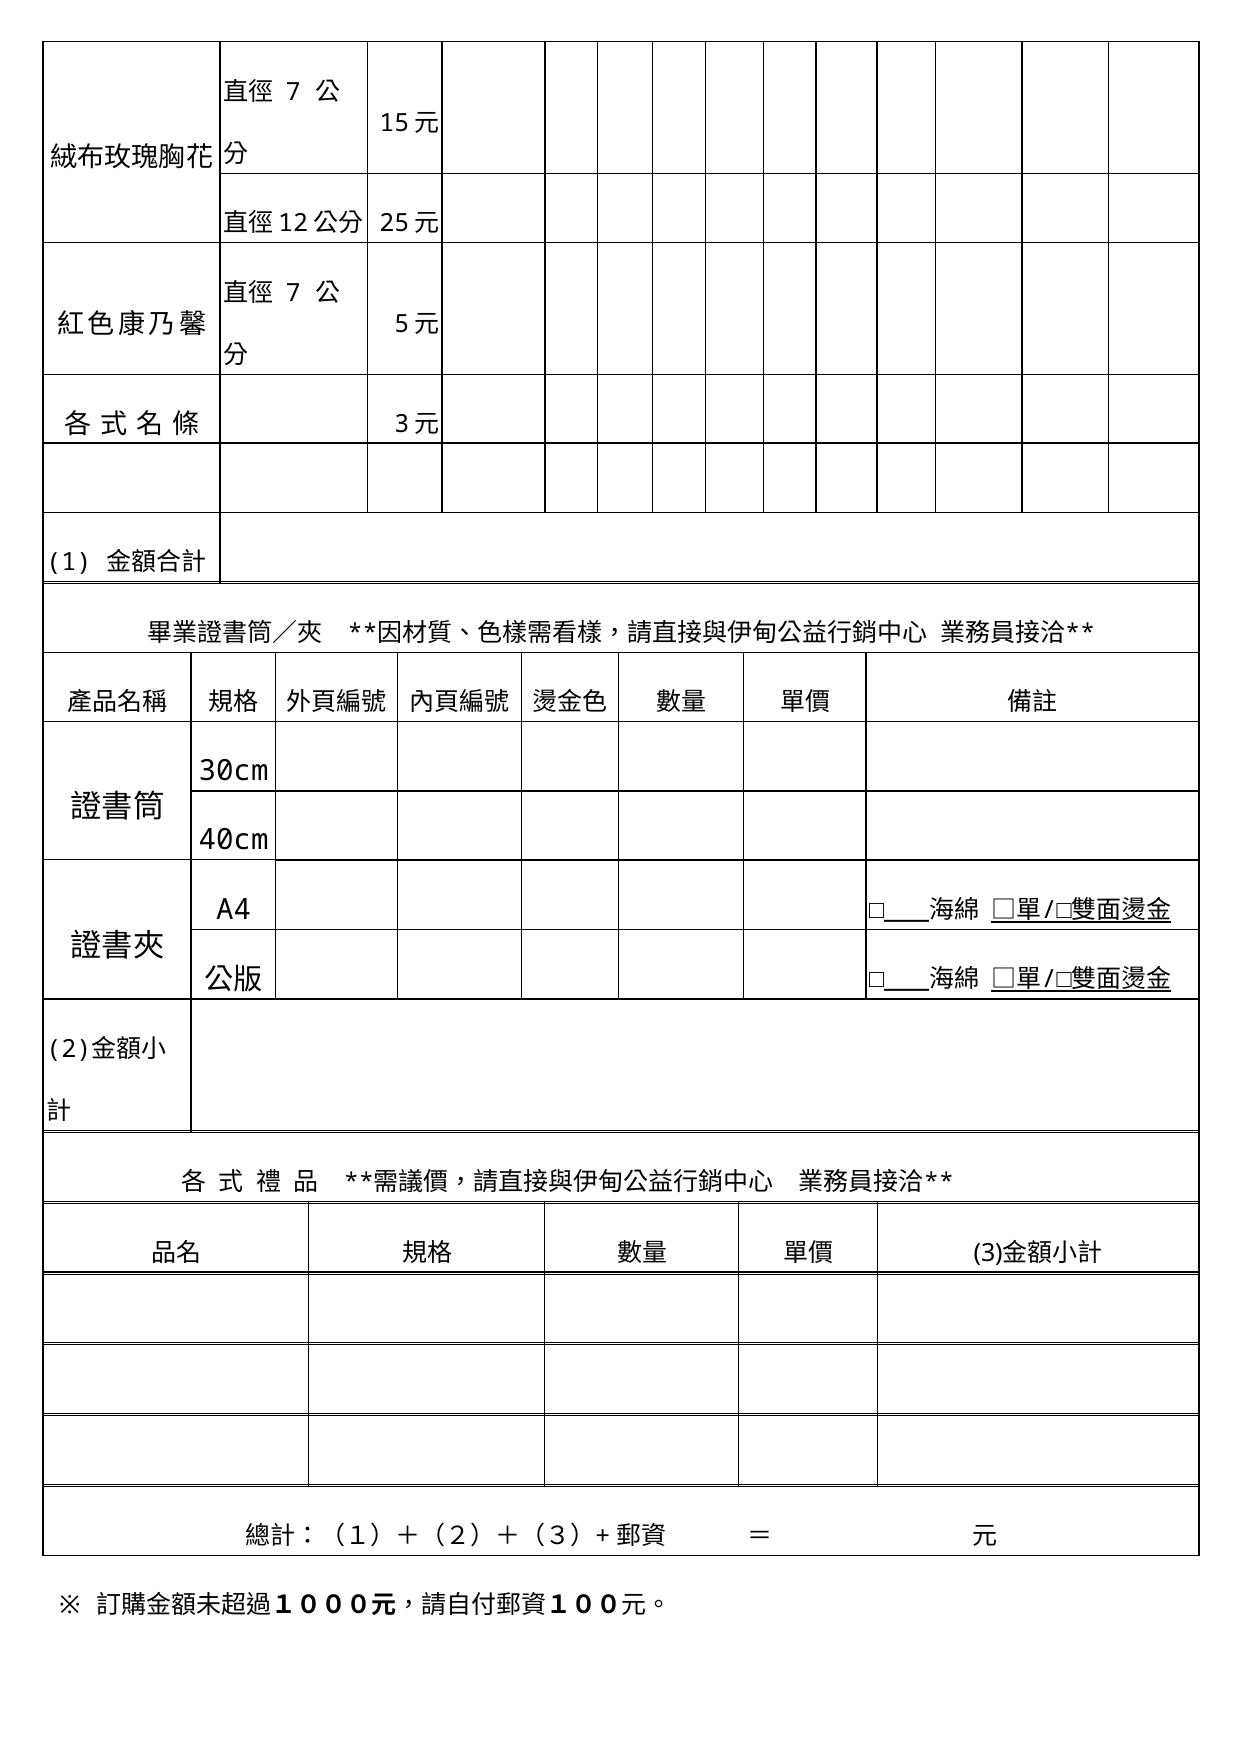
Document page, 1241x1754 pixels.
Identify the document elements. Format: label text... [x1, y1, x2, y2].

table_cell [398, 792, 521, 859]
table_cell [545, 1275, 738, 1342]
table_cell [545, 1416, 738, 1484]
table_cell [44, 1416, 308, 1484]
table_cell [398, 930, 521, 998]
table_cell [653, 174, 705, 242]
table_cell [744, 792, 865, 859]
table_cell [443, 174, 544, 242]
table_cell [398, 861, 521, 929]
table_cell [764, 42, 815, 172]
table_cell [522, 722, 618, 790]
table_cell [1023, 375, 1108, 442]
table_cell [619, 930, 743, 998]
table_cell [764, 243, 815, 373]
list 訂購金額未超過１０００元，請自付郵資１００元。 [59, 1561, 1196, 1624]
table_cell [598, 375, 652, 442]
table_cell [739, 1345, 877, 1413]
table_cell [1109, 375, 1198, 442]
table_cell [653, 375, 705, 442]
table_cell [1109, 444, 1198, 511]
table_cell [878, 1416, 1198, 1484]
table_cell [744, 930, 865, 998]
table_cell 直徑 7 公分 [221, 243, 367, 373]
table_cell [1023, 174, 1108, 242]
table_cell [744, 722, 865, 790]
table_cell [276, 792, 397, 859]
table_cell 內頁編號 [398, 653, 521, 721]
table_cell A4 [192, 860, 275, 929]
table_cell [867, 792, 1198, 859]
table_cell [598, 174, 652, 242]
table_cell [443, 42, 544, 172]
table_cell 各式名條 [44, 375, 219, 442]
table_cell [936, 375, 1021, 442]
table_cell [1109, 174, 1198, 242]
table_cell (3)金額小計 [878, 1204, 1198, 1271]
table_cell [936, 243, 1021, 373]
table_cell [878, 444, 935, 511]
table_cell 規格 [192, 653, 275, 721]
table_cell [653, 444, 705, 511]
table_cell [522, 930, 618, 998]
table_cell 證書筒 [44, 722, 190, 859]
table_cell [221, 513, 1198, 581]
table_cell 畢業證書筒／夾 **因材質、色樣需看樣，請直接與伊甸公益行銷中心 業務員接洽** [44, 584, 1198, 652]
table_cell □___海綿 □單/□雙面燙金 [867, 930, 1198, 998]
table_cell 25元 [368, 174, 441, 242]
table_cell [44, 1345, 308, 1413]
table_cell [221, 375, 367, 442]
table_cell [653, 243, 705, 373]
table_cell [706, 375, 763, 442]
table_cell [309, 1416, 544, 1484]
table_cell 5元 [368, 243, 441, 373]
table_cell [817, 444, 876, 511]
table_cell [546, 444, 597, 511]
table_cell 數量 [545, 1204, 738, 1271]
table_cell [817, 42, 876, 172]
table_cell [368, 444, 441, 511]
table_cell 燙金色 [522, 653, 618, 721]
table_cell [1109, 243, 1198, 373]
table_cell [522, 792, 618, 859]
table_cell [706, 42, 763, 172]
table_cell 產品名稱 [44, 653, 190, 721]
table_cell [276, 861, 397, 929]
table_cell □___海綿 □單/□雙面燙金 [867, 861, 1198, 929]
table_cell 單價 [744, 653, 865, 721]
table_cell 備註 [867, 653, 1198, 721]
table_cell [878, 174, 935, 242]
table_cell [706, 243, 763, 373]
table_cell [744, 861, 865, 929]
table_cell [764, 444, 815, 511]
table_cell [443, 444, 544, 511]
table_cell [817, 174, 876, 242]
table_cell [739, 1275, 877, 1342]
table_cell 30cm [192, 722, 275, 790]
table_cell [878, 243, 935, 373]
table_cell 證書夾 [44, 860, 190, 998]
table_cell [619, 861, 743, 929]
table_cell [309, 1345, 544, 1413]
table_cell [546, 243, 597, 373]
table_cell 40cm [192, 792, 275, 859]
table_cell [443, 375, 544, 442]
table_cell 單價 [739, 1204, 877, 1271]
table_cell [1109, 42, 1198, 172]
table_cell 外頁編號 [276, 653, 397, 721]
table_cell [878, 375, 935, 442]
table_cell [598, 243, 652, 373]
table_cell (1) 金額合計 [44, 513, 219, 581]
table_cell 紅色康乃馨 [44, 243, 219, 373]
table_cell 直徑 7 公分 [221, 42, 367, 172]
table_cell [817, 375, 876, 442]
table_cell [192, 1000, 1198, 1130]
table_cell [545, 1345, 738, 1413]
table_cell [443, 243, 544, 373]
table_cell 公版 [192, 930, 275, 998]
table_cell 15元 [368, 42, 441, 172]
table_cell [706, 444, 763, 511]
table_cell 規格 [309, 1204, 544, 1271]
table_cell 總計：（１）＋（２）＋（３）+ 郵資 ＝ 元 [44, 1487, 1198, 1555]
table_cell 3元 [368, 375, 441, 442]
table_cell 數量 [619, 653, 743, 721]
table_cell [598, 444, 652, 511]
table_cell [1023, 444, 1108, 511]
table_cell [878, 1345, 1198, 1413]
table_cell [44, 1275, 308, 1342]
table_cell [764, 174, 815, 242]
table_cell 絨布玫瑰胸花 [44, 42, 219, 242]
table_cell [276, 722, 397, 790]
table_cell [546, 174, 597, 242]
table_cell [221, 444, 367, 511]
table_cell 各 式 禮 品 **需議價，請直接與伊甸公益行銷中心 業務員接洽** [44, 1133, 1198, 1201]
table_cell [522, 861, 618, 929]
table_cell [546, 42, 597, 172]
table_cell [309, 1275, 544, 1342]
table_cell [653, 42, 705, 172]
table_cell [867, 722, 1198, 790]
table_cell [936, 174, 1021, 242]
table_cell [764, 375, 815, 442]
table_cell [619, 792, 743, 859]
table_cell 品名 [44, 1204, 308, 1271]
table_cell [739, 1416, 877, 1484]
table_cell [706, 174, 763, 242]
table_cell [878, 1275, 1198, 1342]
table_cell [598, 42, 652, 172]
table_cell [1023, 42, 1108, 172]
table_cell [936, 42, 1021, 172]
table_cell [817, 243, 876, 373]
table_cell [44, 444, 219, 511]
table_cell 直徑12公分 [221, 174, 367, 242]
table_cell (2)金額小計 [44, 1000, 190, 1130]
table_cell [276, 930, 397, 998]
table_cell [619, 722, 743, 790]
table_cell [398, 722, 521, 790]
table_cell [936, 444, 1021, 511]
table_cell [1023, 243, 1108, 373]
table_cell [878, 42, 935, 172]
table_cell [546, 375, 597, 442]
